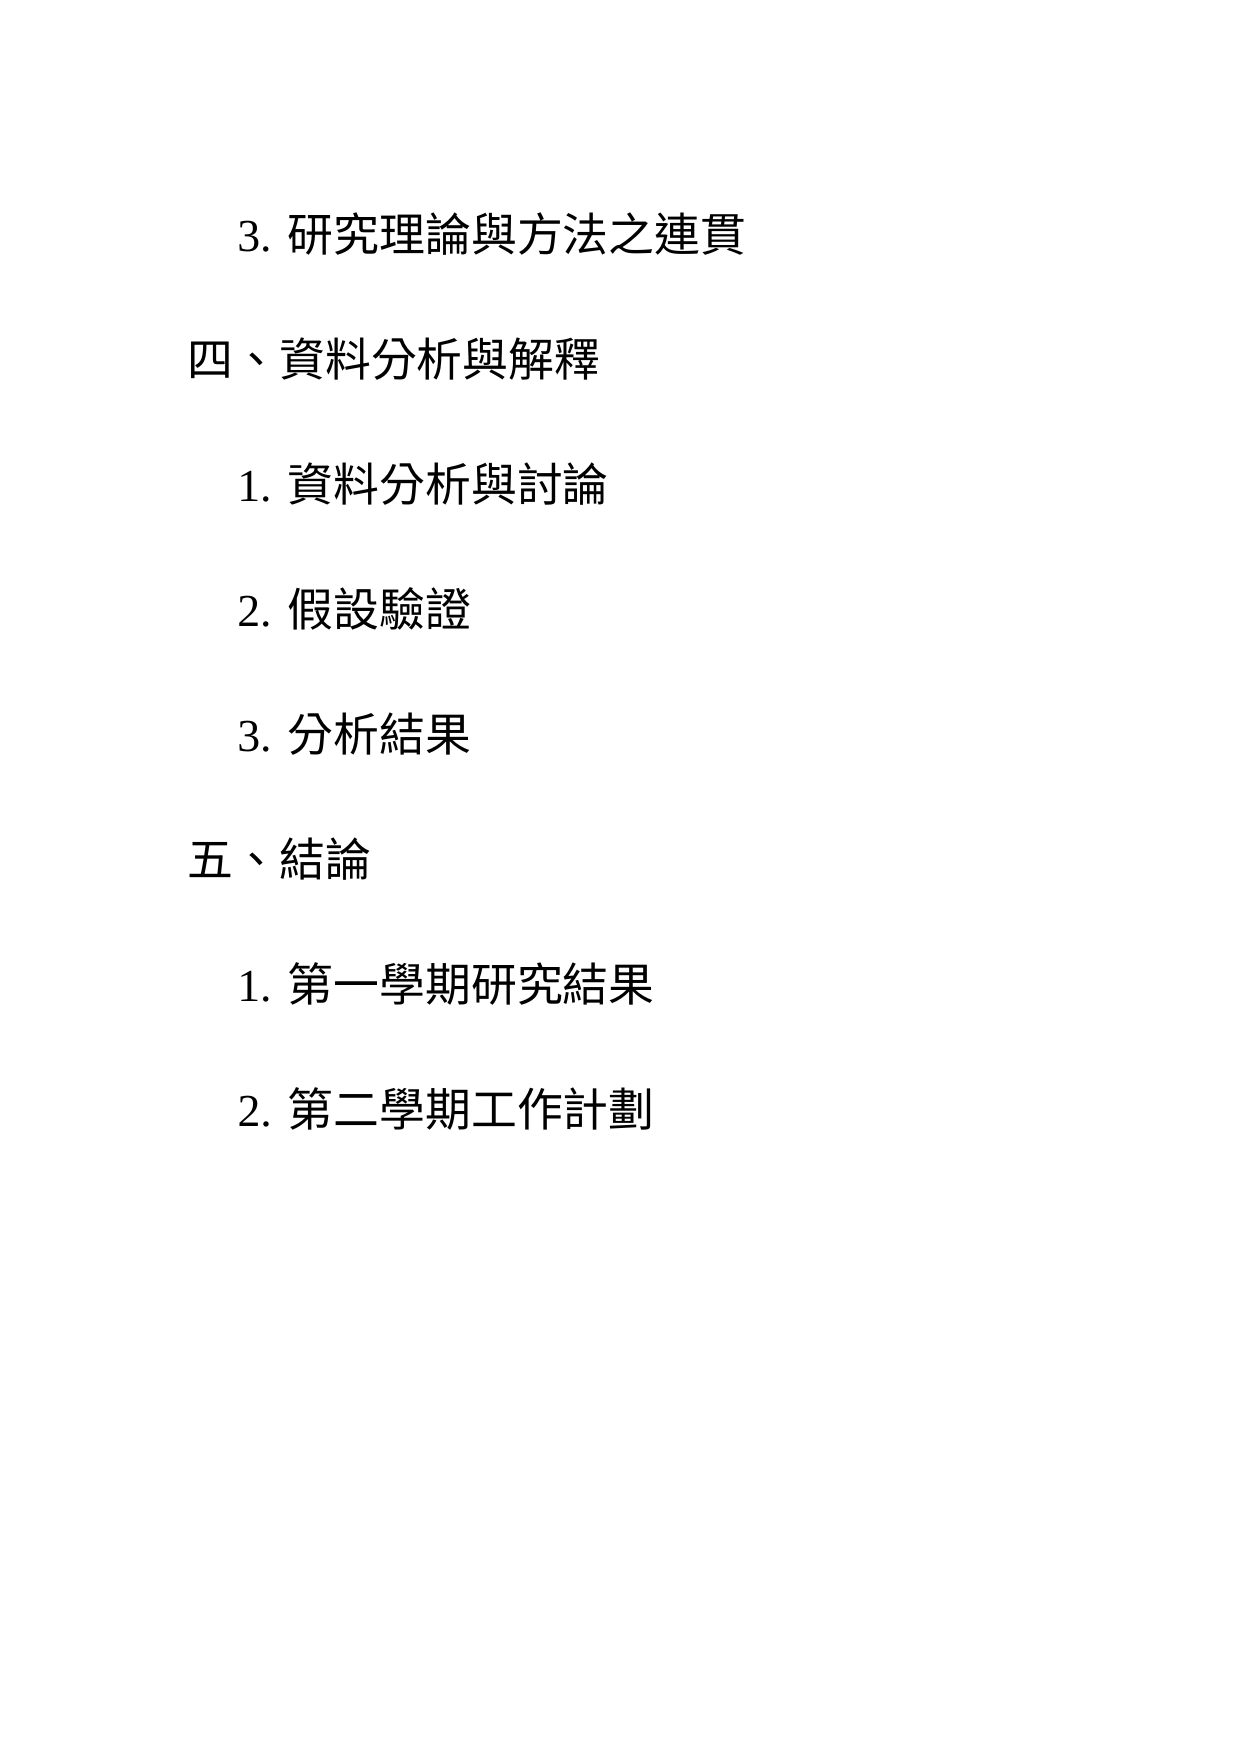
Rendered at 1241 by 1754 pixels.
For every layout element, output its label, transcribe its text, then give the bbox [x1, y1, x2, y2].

text 四、資料分析與解釋 [187, 283, 1053, 408]
list 資料分析與討論 [237, 408, 1053, 533]
list 假設驗證 [237, 533, 1053, 658]
list 第一學期研究結果 [237, 908, 1053, 1033]
text 五、結論 [187, 783, 1053, 908]
list 第二學期工作計劃 [237, 1033, 1053, 1158]
list 研究理論與方法之連貫 [237, 158, 1053, 283]
list 分析結果 [237, 658, 1053, 783]
